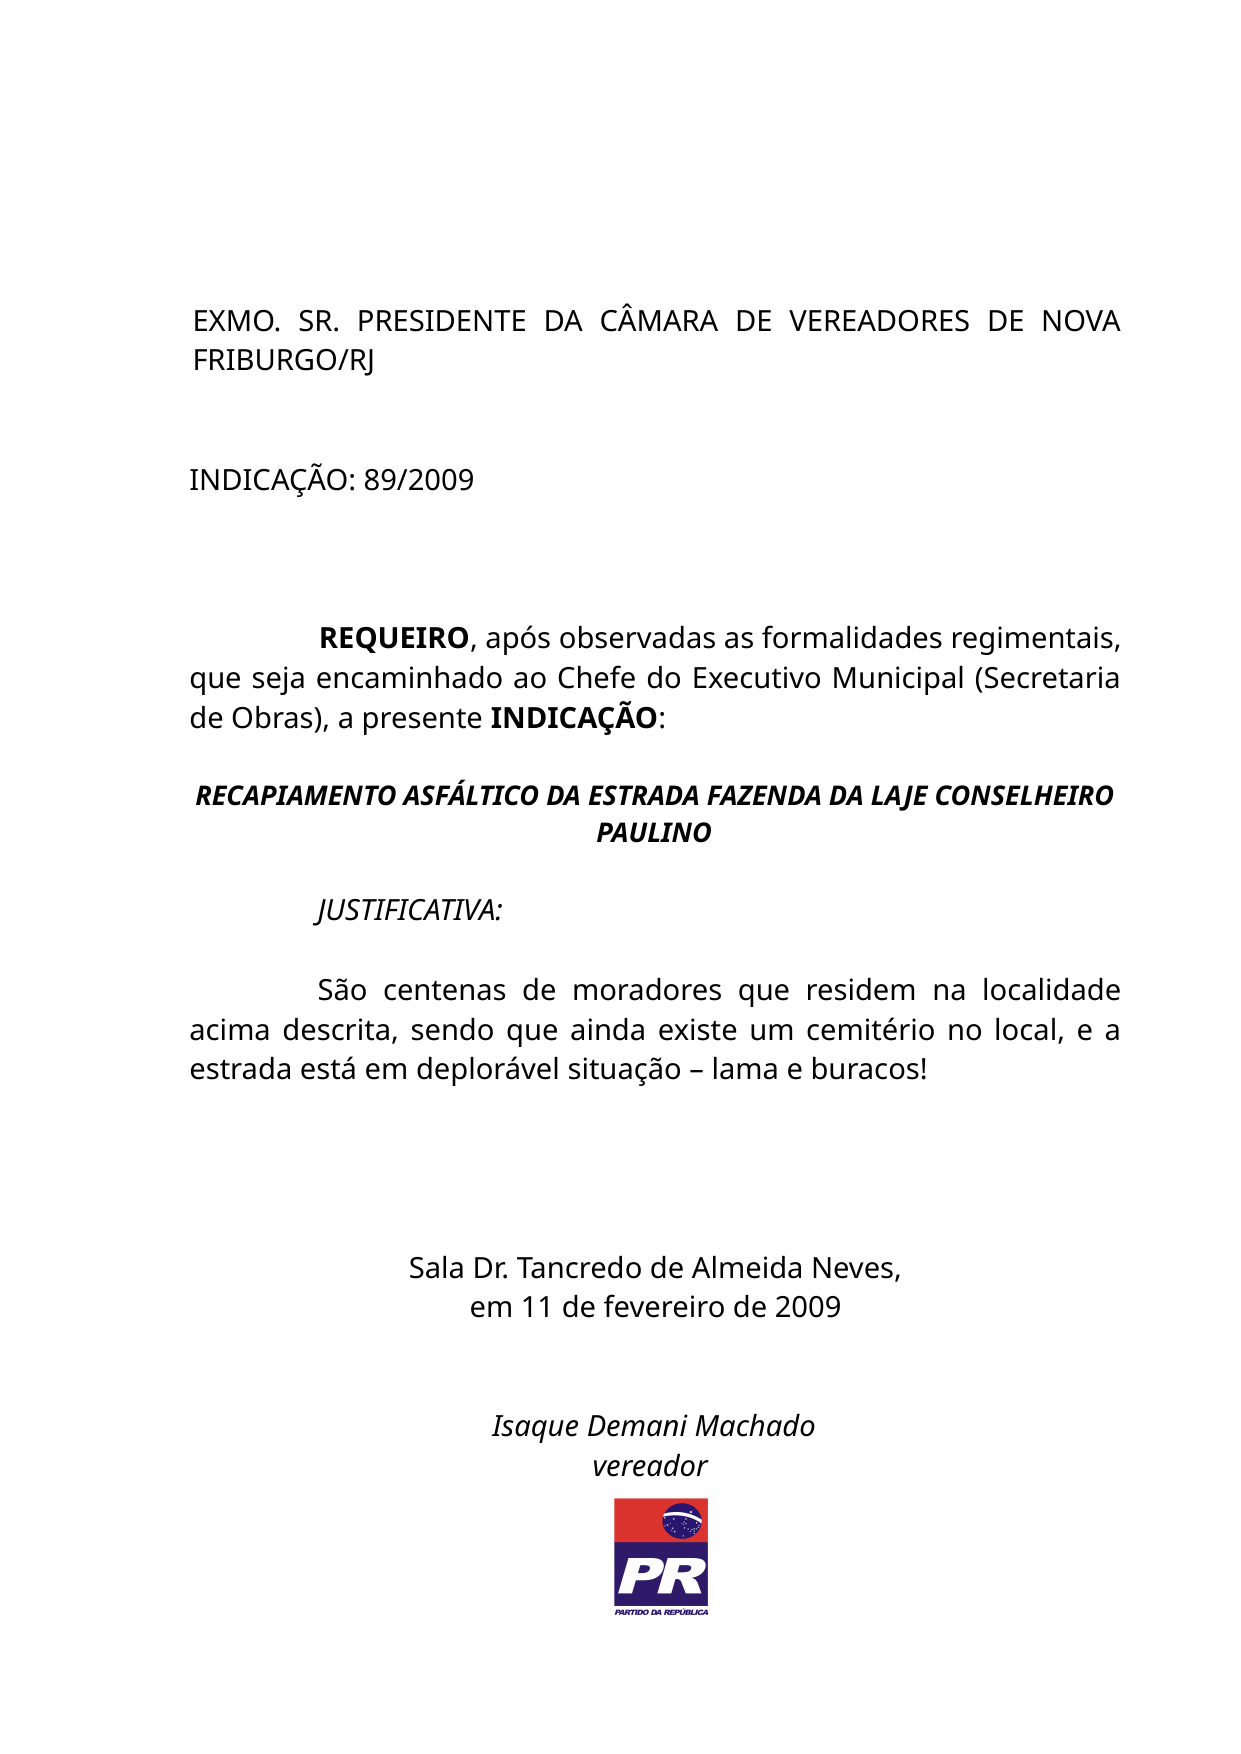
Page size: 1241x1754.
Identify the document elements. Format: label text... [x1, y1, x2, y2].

text JUSTIFICATIVA: [189, 890, 1122, 929]
text RECAPIAMENTO ASFÁLTICO DA ESTRADA FAZENDA DA LAJE CONSELHEIRO PAULINO [189, 776, 1122, 850]
text São centenas de moradores que residem na localidade acima descrita, sendo que ainda existe um cemitério no local, e a estrada está em deplorável situação – lama e buracos! [189, 969, 1122, 1088]
text Isaque Demani Machado [189, 1406, 1122, 1445]
text EXMO. SR. PRESIDENTE DA CÂMARA DE VEREADORES DE NOVA FRIBURGO/RJ [192, 300, 1122, 379]
picture [607, 1491, 716, 1621]
text INDICAÇÃO: 89/2009 [189, 459, 1122, 498]
text vereador [189, 1445, 1122, 1485]
text REQUEIRO, após observadas as formalidades regimentais, que seja encaminhado ao Chefe do Executivo Municipal (Secretaria de Obras), a presente INDICAÇÃO: [189, 617, 1122, 737]
text Sala Dr. Tancredo de Almeida Neves, [189, 1247, 1122, 1287]
text em 11 de fevereiro de 2009 [189, 1287, 1122, 1326]
